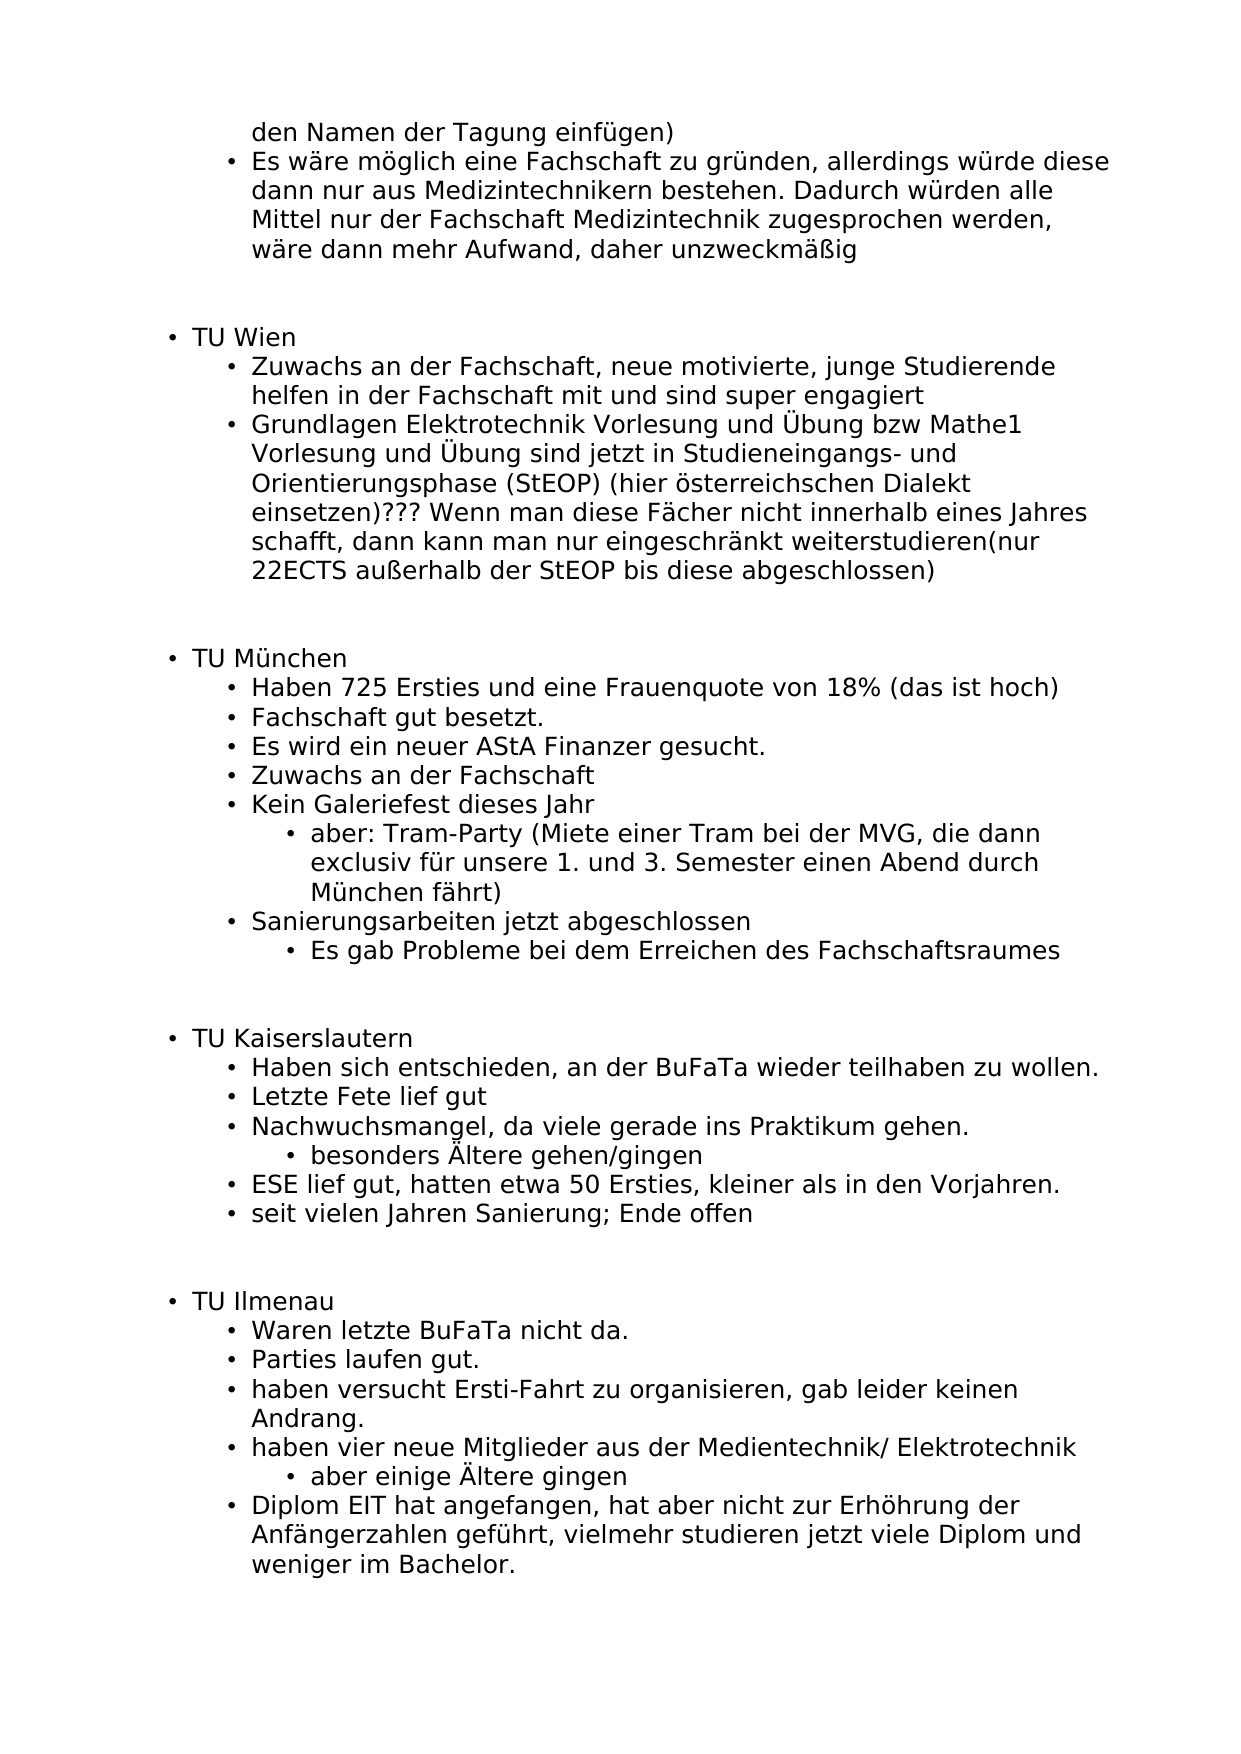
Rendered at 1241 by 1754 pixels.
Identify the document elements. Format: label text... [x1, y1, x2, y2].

list Letzte Fete lief gut [236, 1082, 1122, 1112]
list Haben 725 Ersties und eine Frauenquote von 18% (das ist hoch) [236, 673, 1122, 703]
list besonders Ältere gehen/gingen [295, 1141, 1122, 1170]
list Kein Galeriefest dieses Jahr [236, 790, 1122, 819]
list Waren letzte BuFaTa nicht da. [236, 1316, 1122, 1346]
list Sanierungsarbeiten jetzt abgeschlossen [236, 907, 1122, 936]
list seit vielen Jahren Sanierung; Ende offen [236, 1199, 1122, 1228]
list haben vier neue Mitglieder aus der Medientechnik/ Elektrotechnik [236, 1433, 1122, 1462]
list Diplom EIT hat angefangen, hat aber nicht zur Erhöhrung der Anfängerzahlen geführt, vielmehr studieren jetzt viele Diplom und weniger im Bachelor. [236, 1491, 1122, 1579]
list Haben sich entschieden, an der BuFaTa wieder teilhaben zu wollen. [236, 1053, 1122, 1082]
list Es wäre möglich eine Fachschaft zu gründen, allerdings würde diese dann nur aus Medizintechnikern bestehen. Dadurch würden alle Mittel nur der Fachschaft Medizintechnik zugesprochen werden, wäre dann mehr Aufwand, daher unzweckmäßig [236, 147, 1122, 264]
list Es wird ein neuer AStA Finanzer gesucht. [236, 732, 1122, 761]
list Zuwachs an der Fachschaft [236, 761, 1122, 790]
list aber: Tram-Party (Miete einer Tram bei der MVG, die dann exclusiv für unsere 1. und 3. Semester einen Abend durch München fährt) [295, 819, 1122, 907]
list haben versucht Ersti-Fahrt zu organisieren, gab leider keinen Andrang. [236, 1375, 1122, 1433]
list Es gab Probleme bei dem Erreichen des Fachschaftsraumes [295, 936, 1122, 965]
list Zuwachs an der Fachschaft, neue motivierte, junge Studierende helfen in der Fachschaft mit und sind super engagiert [236, 352, 1122, 410]
list aber einige Ältere gingen [295, 1462, 1122, 1491]
list Fachschaft gut besetzt. [236, 703, 1122, 732]
list TU München [177, 644, 1122, 673]
list Parties laufen gut. [236, 1346, 1122, 1375]
list ESE lief gut, hatten etwa 50 Ersties, kleiner als in den Vorjahren. [236, 1170, 1122, 1199]
list TU Wien [177, 323, 1122, 352]
list TU Ilmenau [177, 1287, 1122, 1316]
list den Namen der Tagung einfügen) [236, 118, 1122, 147]
list Nachwuchsmangel, da viele gerade ins Praktikum gehen. [236, 1112, 1122, 1141]
list Grundlagen Elektrotechnik Vorlesung und Übung bzw Mathe1 Vorlesung und Übung sind jetzt in Studieneingangs- und Orientierungsphase (StEOP) (hier österreichschen Dialekt einsetzen)??? Wenn man diese Fächer nicht innerhalb eines Jahres schafft, dann kann man nur eingeschränkt weiterstudieren(nur 22ECTS außerhalb der StEOP bis diese abgeschlossen) [236, 410, 1122, 585]
list TU Kaiserslautern [177, 1024, 1122, 1053]
